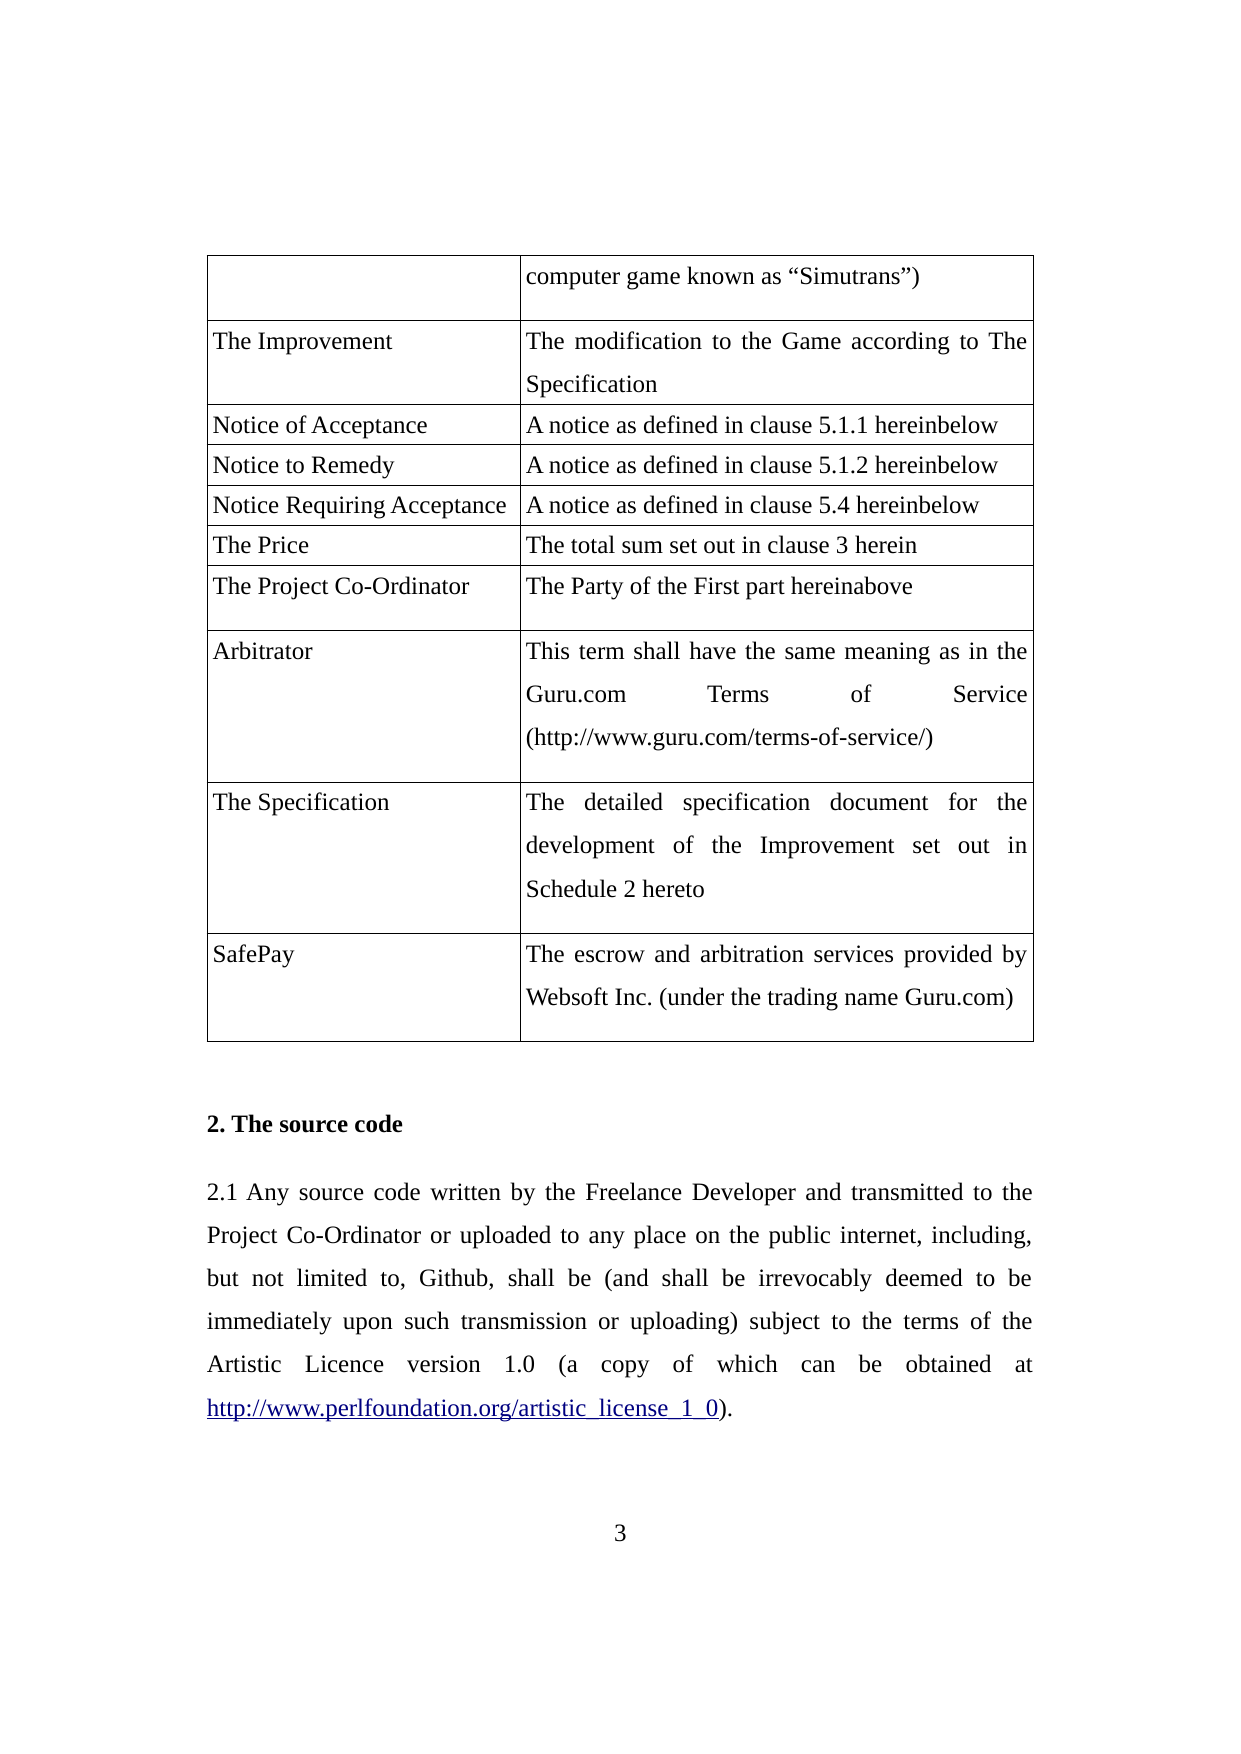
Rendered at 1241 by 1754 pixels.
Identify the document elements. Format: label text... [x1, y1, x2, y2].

table_cell The Improvement [208, 321, 520, 404]
table_cell Notice Requiring Acceptance [208, 486, 520, 525]
table_cell SafePay [208, 934, 520, 1041]
table_cell A notice as defined in clause 5.1.2 hereinbelow [521, 445, 1033, 484]
table_cell The escrow and arbitration services provided by Websoft Inc. (under the trading name Guru.com) [521, 934, 1033, 1041]
table_cell Notice of Acceptance [208, 405, 520, 444]
table_cell The detailed specification document for the development of the Improvement set out in Schedule 2 hereto [521, 783, 1033, 933]
table_cell This term shall have the same meaning as in the Guru.com Terms of Service (http://www.guru.com/terms-of-service/) [521, 631, 1033, 782]
table_cell A notice as defined in clause 5.1.1 hereinbelow [521, 405, 1033, 444]
text 2.1 Any source code written by the Freelance Developer and transmitted to the Project Co-Ordinator or uploaded to any place on the public internet, including, but not limited to, Github, shall be (and shall be irrevocably deemed to be immediately upon such transmission or uploading) subject to the terms of the Artistic Licence version 1.0 (a copy of which can be obtained at http://www.perlfoundation.org/artistic_license_1_0). [207, 1177, 1033, 1421]
table_cell The total sum set out in clause 3 herein [521, 526, 1033, 565]
table_cell The modification to the Game according to The Specification [521, 321, 1033, 404]
text 2. The source code [207, 1109, 1033, 1138]
table_cell Arbitrator [208, 631, 520, 782]
table_cell The Project Co-Ordinator [208, 566, 520, 630]
table_cell The Specification [208, 783, 520, 933]
table_cell The Party of the First part hereinabove [521, 566, 1033, 630]
table_cell Notice to Remedy [208, 445, 520, 484]
table_cell The Price [208, 526, 520, 565]
table_cell computer game known as “Simutrans”) [521, 256, 1033, 320]
table_cell [208, 256, 520, 320]
table_cell A notice as defined in clause 5.4 hereinbelow [521, 486, 1033, 525]
